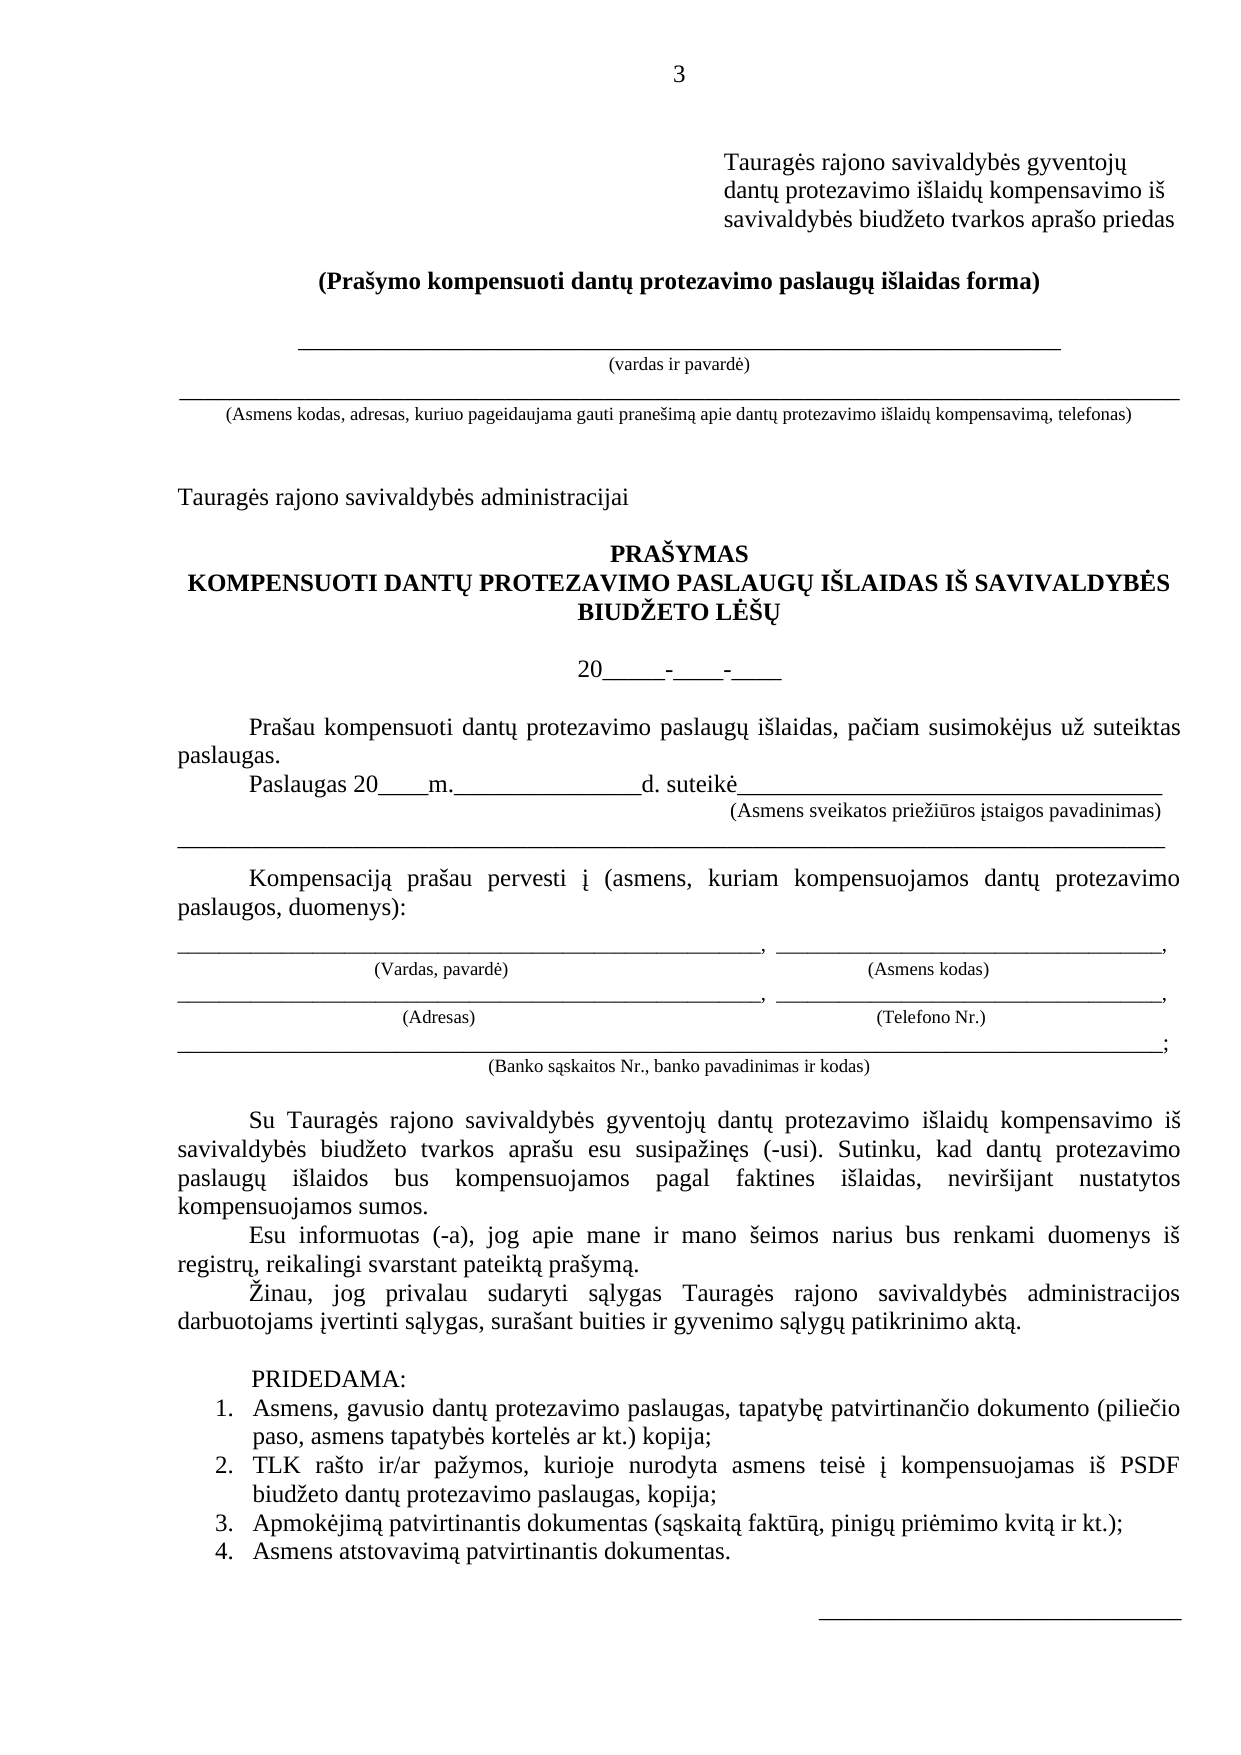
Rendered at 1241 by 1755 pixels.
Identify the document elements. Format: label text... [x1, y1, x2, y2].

text (Prašymo kompensuoti dantų protezavimo paslaugų išlaidas forma) [177, 266, 1181, 295]
text _______________________________________________________________________________ [177, 822, 1181, 851]
text (Asmens kodas, adresas, kuriuo pageidaujama gauti pranešimą apie dantų protezavimo išlaidų kompensavimą, telefonas) [177, 403, 1181, 424]
text (Vardas, pavardė) (Asmens kodas) [177, 956, 1181, 980]
text (Adresas) (Telefono Nr.) [177, 1004, 1181, 1028]
text Tauragės rajono savivaldybės administracijai [177, 482, 1181, 511]
text ________________________________________________________________________________ [177, 374, 1181, 403]
text Prašau kompensuoti dantų protezavimo paslaugų išlaidas, pačiam susimokėjus už suteiktas paslaugas. [177, 712, 1181, 769]
text ________________________________________________________, _____________________________________, [177, 932, 1181, 956]
text 4. Asmens atstovavimą patvirtinantis dokumentas. [215, 1536, 1181, 1565]
text PRAŠYMAS [177, 539, 1181, 568]
text (vardas ir pavardė) [177, 352, 1181, 374]
text Tauragės rajono savivaldybės gyventojų [177, 147, 1181, 176]
text 2. TLK rašto ir/ar pažymos, kurioje nurodyta asmens teisė į kompensuojamas iš PSDF biudžeto dantų protezavimo paslaugas, kopija; [215, 1450, 1181, 1508]
text Kompensaciją prašau pervesti į (asmens, kuriam kompensuojamos dantų protezavimo paslaugos, duomenys): [177, 863, 1181, 920]
text _____________________________________________________________ [177, 324, 1181, 352]
text 20_____-____-____ [177, 654, 1181, 683]
text Žinau, jog privalau sudaryti sąlygas Tauragės rajono savivaldybės administracijos darbuotojams įvertinti sąlygas, surašant buities ir gyvenimo sąlygų patikrinimo aktą. [177, 1278, 1181, 1335]
text _____________________________ [177, 1594, 1181, 1623]
text ________________________________________________________, _____________________________________, [177, 980, 1181, 1004]
text KOMPENSUOTI DANTŲ PROTEZAVIMO PASLAUGŲ IŠLAIDAS IŠ SAVIVALDYBĖS BIUDŽETO LĖŠŲ [177, 568, 1181, 626]
text PRIDEDAMA: [177, 1364, 1181, 1393]
text savivaldybės biudžeto tvarkos aprašo priedas [723, 204, 1181, 233]
text 1. Asmens, gavusio dantų protezavimo paslaugas, tapatybę patvirtinančio dokumento (piliečio paso, asmens tapatybės kortelės ar kt.) kopija; [215, 1393, 1181, 1450]
text Esu informuotas (-a), jog apie mane ir mano šeimos narius bus renkami duomenys iš registrų, reikalingi svarstant pateiktą prašymą. [177, 1220, 1181, 1278]
text 3. Apmokėjimą patvirtinantis dokumentas (sąskaitą faktūrą, pinigų priėmimo kvitą ir kt.); [215, 1508, 1181, 1536]
text ______________________________________________________________________________________; [177, 1028, 1181, 1055]
text (Banko sąskaitos Nr., banko pavadinimas ir kodas) [177, 1055, 1181, 1076]
text Su Tauragės rajono savivaldybės gyventojų dantų protezavimo išlaidų kompensavimo iš savivaldybės biudžeto tvarkos aprašu esu susipažinęs (-usi). Sutinku, kad dantų protezavimo paslaugų išlaidos bus kompensuojamos pagal faktines išlaidas, neviršijant nustatytos kompensuojamos sumos. [177, 1105, 1181, 1220]
text Paslaugas 20____m._______________d. suteikė__________________________________ [177, 769, 1181, 798]
text dantų protezavimo išlaidų kompensavimo iš [723, 176, 1181, 204]
text (Asmens sveikatos priežiūros įstaigos pavadinimas) [177, 798, 1181, 822]
